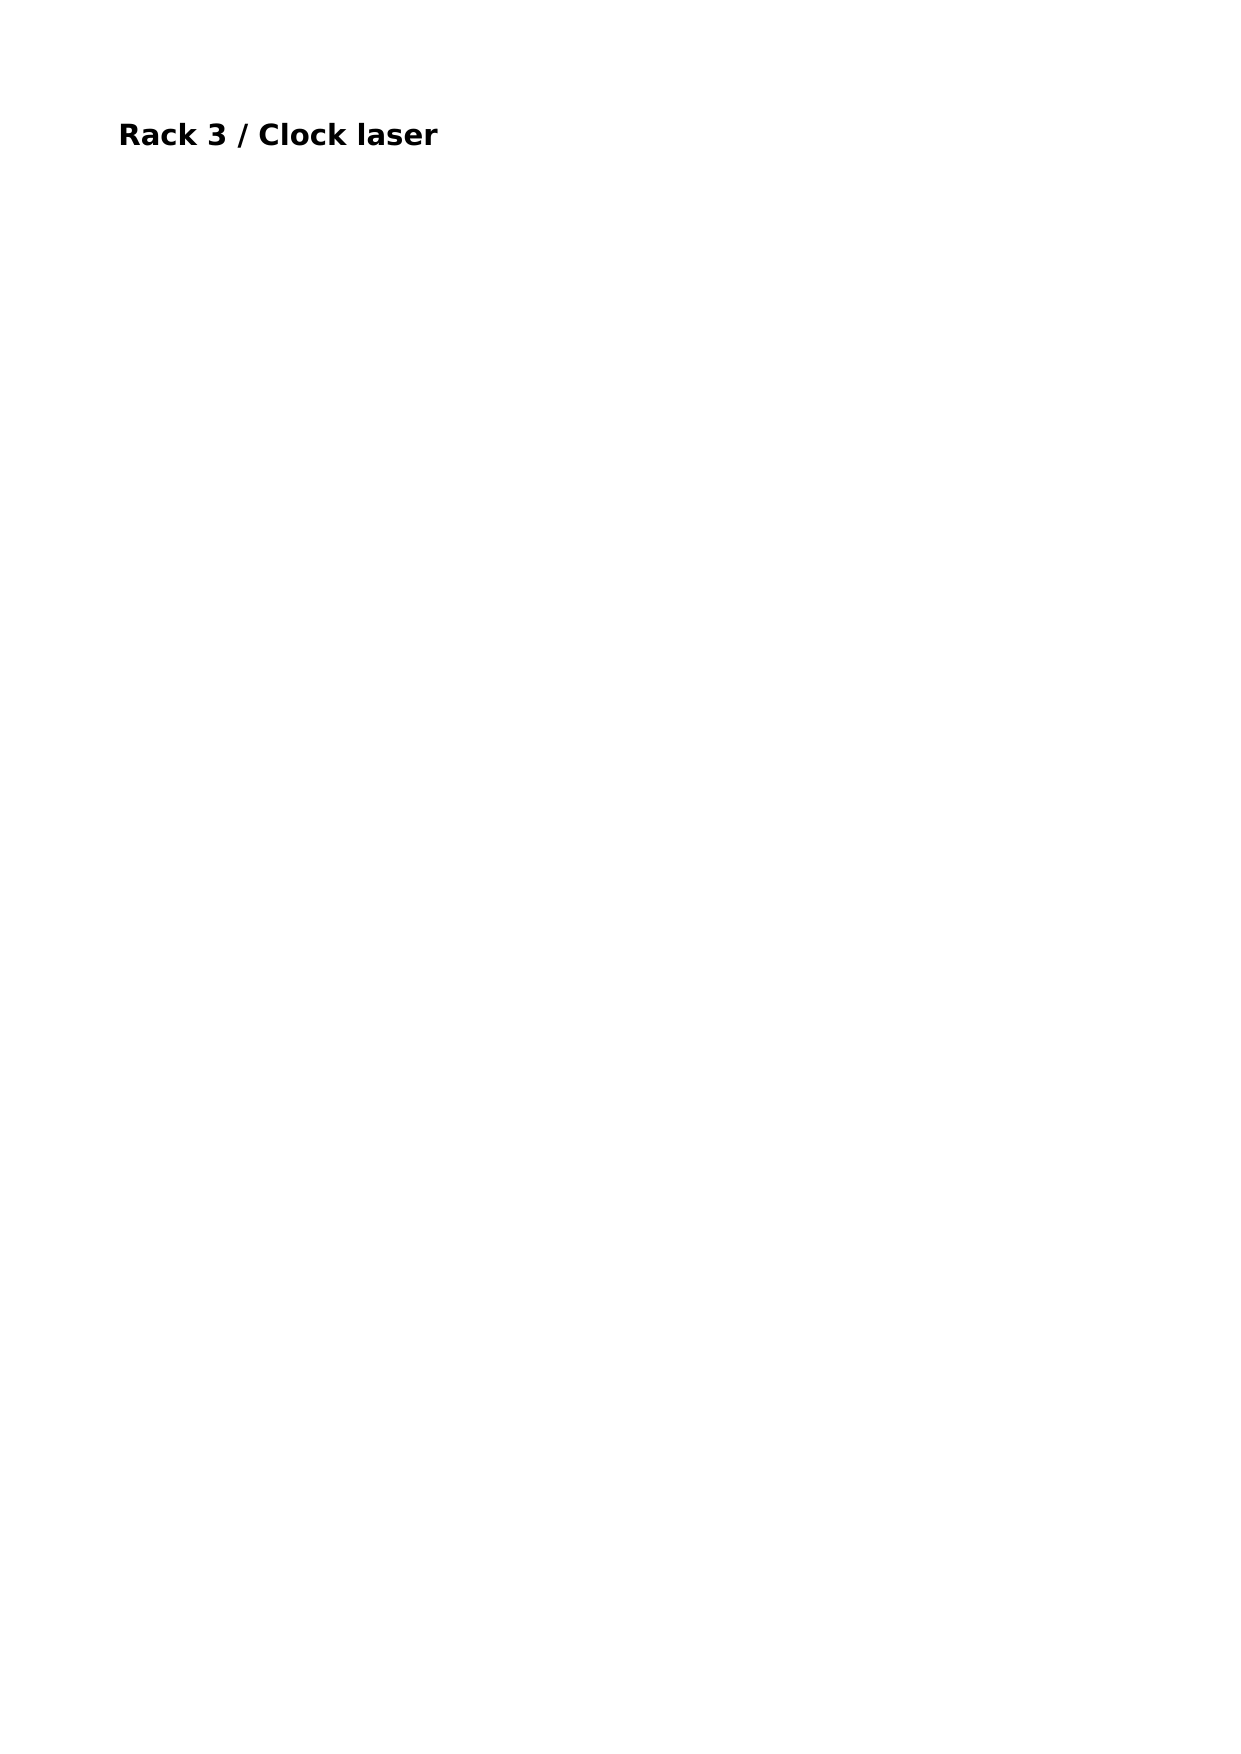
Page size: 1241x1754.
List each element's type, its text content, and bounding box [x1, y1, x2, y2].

subtitle Rack 3 / Clock laser [118, 118, 1122, 152]
